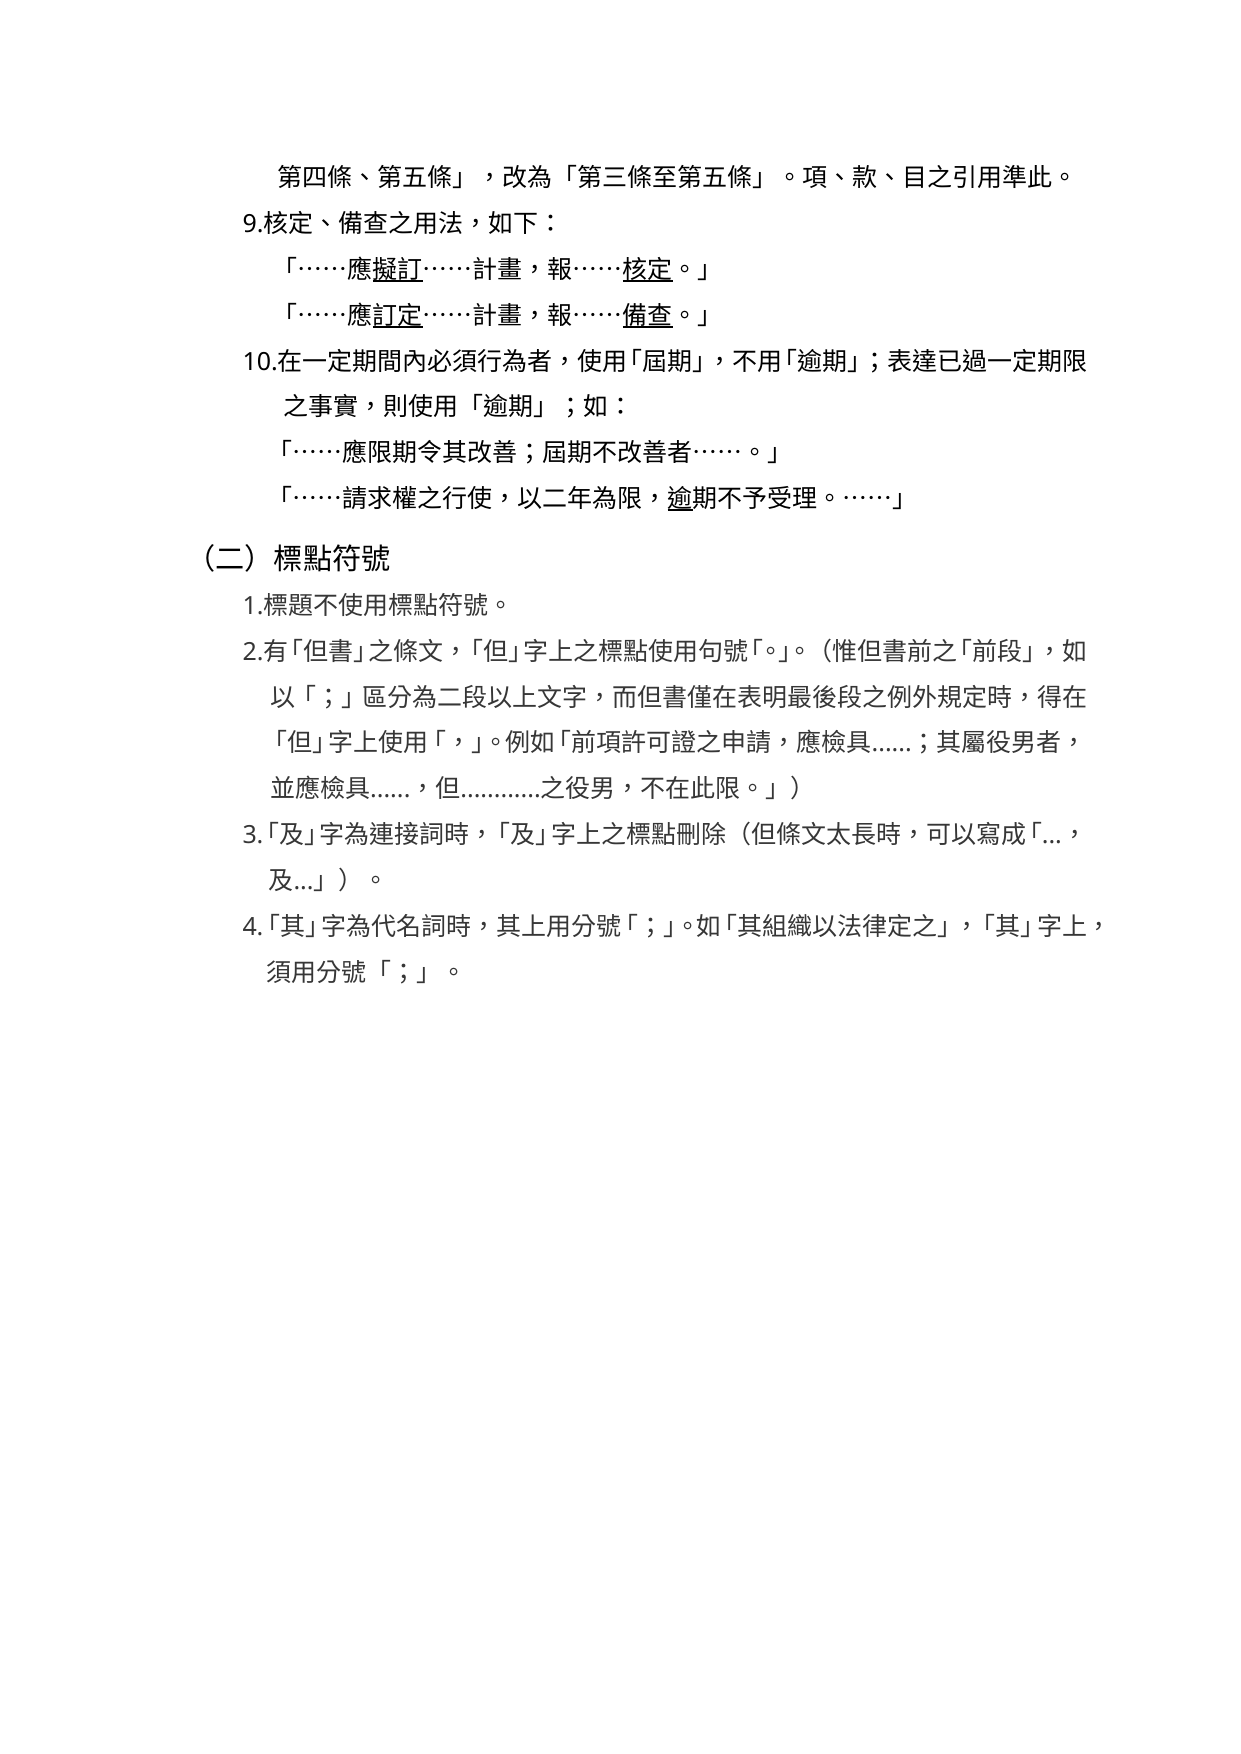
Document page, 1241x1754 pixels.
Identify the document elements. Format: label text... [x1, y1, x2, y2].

text （二）標點符號 [186, 535, 1087, 578]
text 9.核定、備查之用法，如下： [155, 196, 1087, 242]
text 「……請求權之行使，以二年為限，逾期不予受理。……」 [155, 471, 1087, 517]
text 2.有「但書」之條文，「但」字上之標點使用句號「。」。（惟但書前之「前段」，如以「；」區分為二段以上文字，而但書僅在表明最後段之例外規定時，得在「但」字上使用「，」。例如「前項許可證之申請，應檢具......；其屬役男者，並應檢具......，但............之役男，不在此限。」） [242, 623, 1087, 807]
text 「……應擬訂……計畫，報……核定。」 [155, 242, 1087, 287]
text 10.在一定期間內必須行為者，使用「屆期」，不用「逾期」；表達已過一定期限之事實，則使用「逾期」；如： [242, 333, 1087, 425]
text 3.「及」字為連接詞時，「及」字上之標點刪除（但條文太長時，可以寫成「...，及...」）。 [242, 807, 1087, 898]
text 4.「其」字為代名詞時，其上用分號「；」。如「其組織以法律定之」，「其」字上，須用分號「；」。 [242, 898, 1087, 990]
text 8. 引用他處條文，其條次係連續者，則用「至」字代替中間條次，例如「第三條、第四條、第五條」，改為「第三條至第五條」。項、款、目之引用準此。 [242, 150, 1087, 196]
text 「……應限期令其改善；屆期不改善者……。」 [155, 425, 1087, 471]
text 1.標題不使用標點符號。 [130, 578, 1087, 623]
text 「……應訂定……計畫，報……備查。」 [155, 287, 1087, 333]
